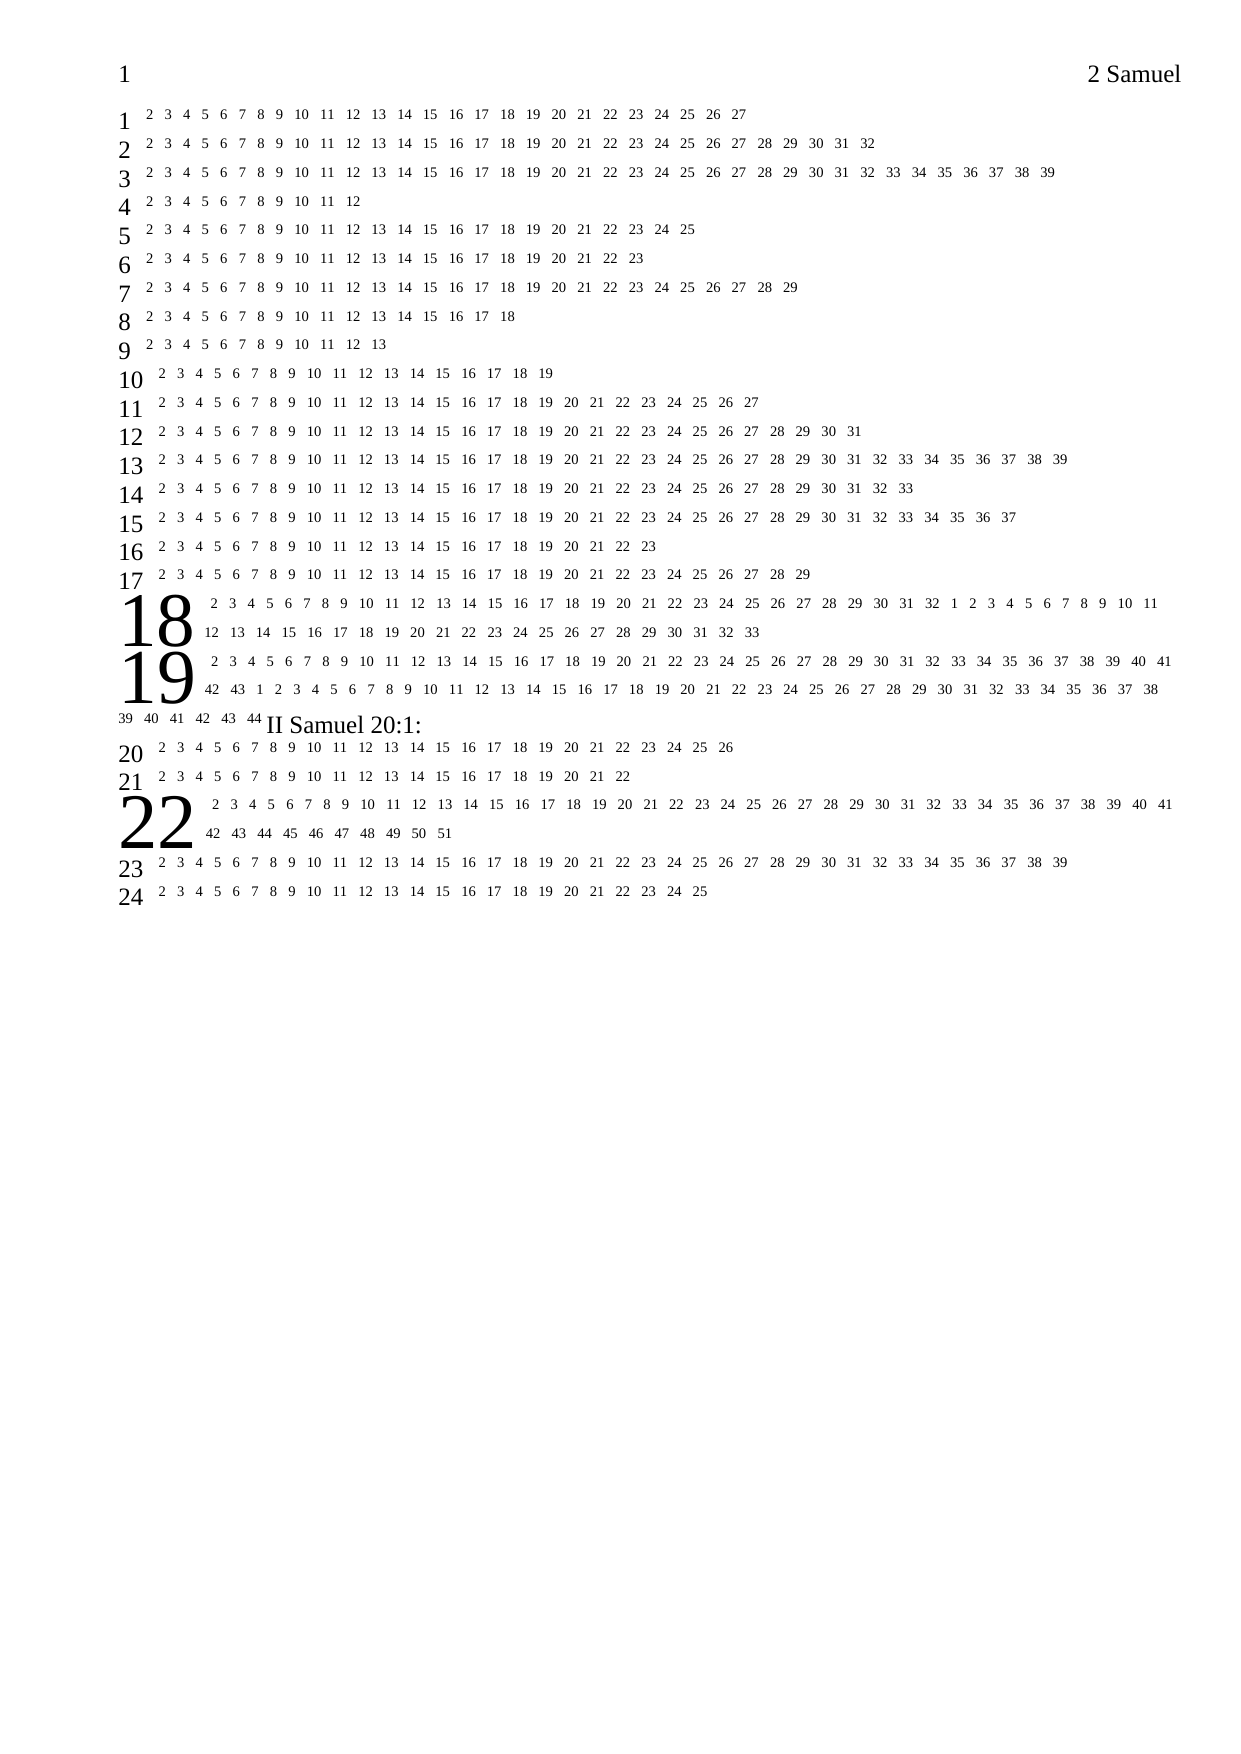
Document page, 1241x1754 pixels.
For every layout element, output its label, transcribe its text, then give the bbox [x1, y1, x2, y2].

text 14 2 3 4 5 6 7 8 9 10 11 12 13 14 15 16 17 18 19 20 21 22 23 24 25 26 27 28 29 30 31 32 33 [118, 480, 1181, 509]
text 5 2 3 4 5 6 7 8 9 10 11 12 13 14 15 16 17 18 19 20 21 22 23 24 25 [118, 221, 1181, 250]
text 8 2 3 4 5 6 7 8 9 10 11 12 13 14 15 16 17 18 [118, 307, 1181, 336]
text 20 2 3 4 5 6 7 8 9 10 11 12 13 14 15 16 17 18 19 20 21 22 23 24 25 26 [118, 739, 1181, 767]
text 24 2 3 4 5 6 7 8 9 10 11 12 13 14 15 16 17 18 19 20 21 22 23 24 25 [118, 882, 1181, 911]
text 13 2 3 4 5 6 7 8 9 10 11 12 13 14 15 16 17 18 19 20 21 22 23 24 25 26 27 28 29 30 31 32 33 34 35 36 37 38 39 [118, 451, 1181, 480]
text 10 2 3 4 5 6 7 8 9 10 11 12 13 14 15 16 17 18 19 [118, 365, 1181, 394]
text 15 2 3 4 5 6 7 8 9 10 11 12 13 14 15 16 17 18 19 20 21 22 23 24 25 26 27 28 29 30 31 32 33 34 35 36 37 [118, 509, 1181, 537]
text 2 2 3 4 5 6 7 8 9 10 11 12 13 14 15 16 17 18 19 20 21 22 23 24 25 26 27 28 29 30 31 32 [118, 135, 1181, 164]
text 7 2 3 4 5 6 7 8 9 10 11 12 13 14 15 16 17 18 19 20 21 22 23 24 25 26 27 28 29 [118, 279, 1181, 307]
text 22 2 3 4 5 6 7 8 9 10 11 12 13 14 15 16 17 18 19 20 21 22 23 24 25 26 27 28 29 30 31 32 33 34 35 36 37 38 39 40 41 42 43 44 45 46 47 48 49 50 51 [118, 796, 1181, 854]
text 23 2 3 4 5 6 7 8 9 10 11 12 13 14 15 16 17 18 19 20 21 22 23 24 25 26 27 28 29 30 31 32 33 34 35 36 37 38 39 [118, 854, 1181, 882]
text 4 2 3 4 5 6 7 8 9 10 11 12 [118, 192, 1181, 221]
text 19 2 3 4 5 6 7 8 9 10 11 12 13 14 15 16 17 18 19 20 21 22 23 24 25 26 27 28 29 30 31 32 33 34 35 36 37 38 39 40 41 42 43 1 2 3 4 5 6 7 8 9 10 11 12 13 14 15 16 17 18 19 20 21 22 23 24 25 26 27 28 29 30 31 32 33 34 35 36 37 38 39 40 41 42 43 44 II Samuel 20:1: [118, 652, 1181, 739]
text 12 2 3 4 5 6 7 8 9 10 11 12 13 14 15 16 17 18 19 20 21 22 23 24 25 26 27 28 29 30 31 [118, 422, 1181, 451]
text 1 2 3 4 5 6 7 8 9 10 11 12 13 14 15 16 17 18 19 20 21 22 23 24 25 26 27 [118, 106, 1181, 135]
text 16 2 3 4 5 6 7 8 9 10 11 12 13 14 15 16 17 18 19 20 21 22 23 [118, 537, 1181, 566]
text 9 2 3 4 5 6 7 8 9 10 11 12 13 [118, 336, 1181, 365]
text 6 2 3 4 5 6 7 8 9 10 11 12 13 14 15 16 17 18 19 20 21 22 23 [118, 250, 1181, 279]
text 18 2 3 4 5 6 7 8 9 10 11 12 13 14 15 16 17 18 19 20 21 22 23 24 25 26 27 28 29 30 31 32 1 2 3 4 5 6 7 8 9 10 11 12 13 14 15 16 17 18 19 20 21 22 23 24 25 26 27 28 29 30 31 32 33 [118, 595, 1181, 652]
text 17 2 3 4 5 6 7 8 9 10 11 12 13 14 15 16 17 18 19 20 21 22 23 24 25 26 27 28 29 [118, 566, 1181, 595]
text 21 2 3 4 5 6 7 8 9 10 11 12 13 14 15 16 17 18 19 20 21 22 [118, 767, 1181, 796]
text 11 2 3 4 5 6 7 8 9 10 11 12 13 14 15 16 17 18 19 20 21 22 23 24 25 26 27 [118, 394, 1181, 422]
text 3 2 3 4 5 6 7 8 9 10 11 12 13 14 15 16 17 18 19 20 21 22 23 24 25 26 27 28 29 30 31 32 33 34 35 36 37 38 39 [118, 164, 1181, 192]
